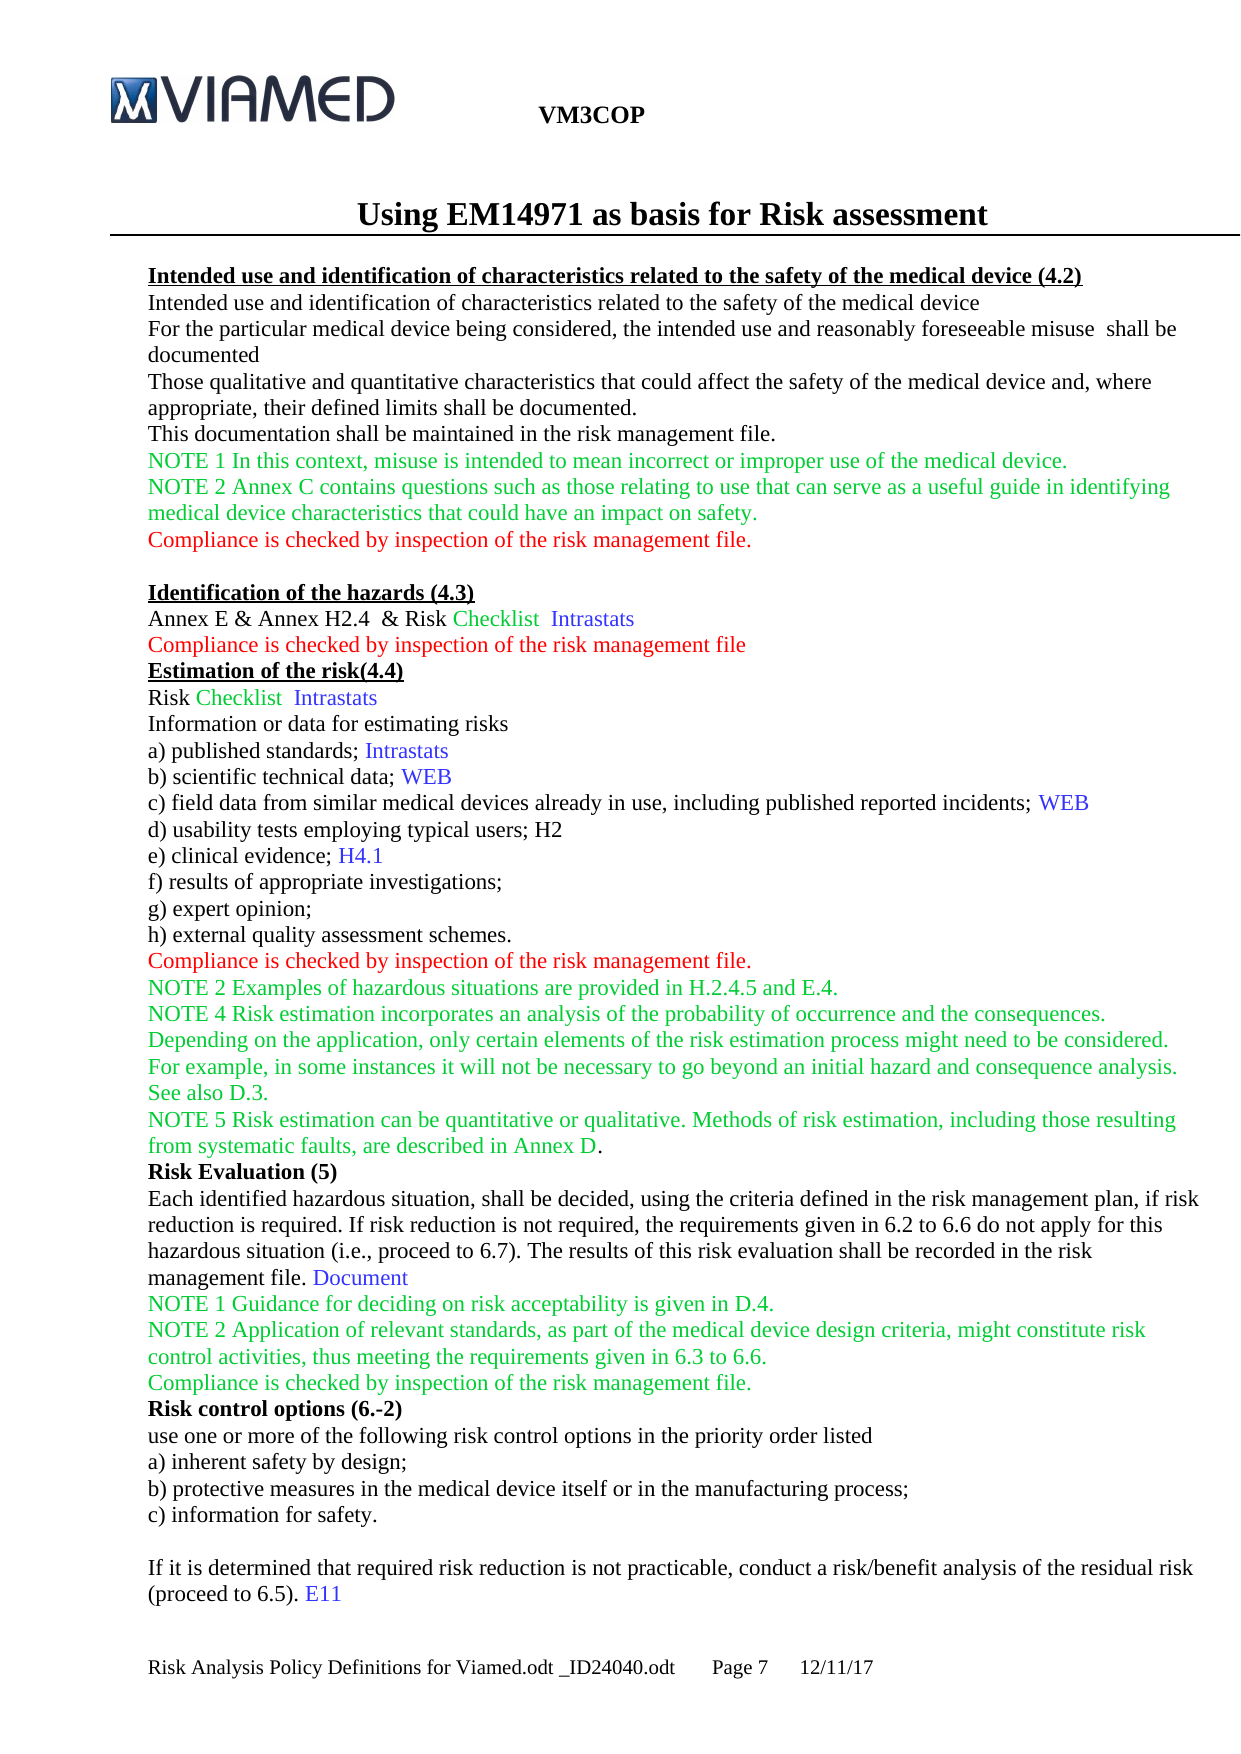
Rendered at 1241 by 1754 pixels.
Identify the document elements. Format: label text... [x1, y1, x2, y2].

text d) usability tests employing typical users; H2 [148, 816, 1205, 842]
text Compliance is checked by inspection of the risk management file. [148, 526, 1205, 552]
text Identification of the hazards (4.3) [148, 578, 1205, 605]
text Those qualitative and quantitative characteristics that could affect the safety of the medical device and, where appropriate, their defined limits shall be documented. [148, 368, 1205, 420]
text Risk control options (6.-2) [148, 1396, 1205, 1422]
text NOTE 1 In this context, misuse is intended to mean incorrect or improper use of the medical device. [148, 447, 1205, 473]
text f) results of appropriate investigations; [148, 868, 1205, 895]
text a) published standards; Intrastats [148, 737, 1205, 763]
text NOTE 2 Examples of hazardous situations are provided in H.2.4.5 and E.4. [148, 974, 1205, 1000]
text c) information for safety. [148, 1501, 1205, 1527]
text c) field data from similar medical devices already in use, including published reported incidents; WEB [148, 789, 1205, 816]
text Each identified hazardous situation, shall be decided, using the criteria defined in the risk management plan, if risk reduction is required. If risk reduction is not required, the requirements given in 6.2 to 6.6 do not apply for this hazardous situation (i.e., proceed to 6.7). The results of this risk evaluation shall be recorded in the risk management file. Document [148, 1185, 1205, 1290]
text a) inherent safety by design; [148, 1448, 1205, 1474]
text NOTE 2 Application of relevant standards, as part of the medical device design criteria, might constitute risk control activities, thus meeting the requirements given in 6.3 to 6.6. [148, 1316, 1205, 1369]
text Risk Evaluation (5) [148, 1158, 1205, 1185]
text h) external quality assessment schemes. [148, 921, 1205, 947]
picture [110, 75, 396, 123]
text This documentation shall be maintained in the risk management file. [148, 420, 1205, 447]
text Risk Checklist Intrastats [148, 684, 1205, 710]
text Intended use and identification of characteristics related to the safety of the medical device [148, 289, 1205, 315]
text b) protective measures in the medical device itself or in the manufacturing process; [148, 1474, 1205, 1501]
text Compliance is checked by inspection of the risk management file. [148, 947, 1205, 974]
text g) expert opinion; [148, 895, 1205, 921]
text Intended use and identification of characteristics related to the safety of the medical device (4.2) [148, 262, 1205, 289]
text e) clinical evidence; H4.1 [148, 842, 1205, 868]
text NOTE 5 Risk estimation can be quantitative or qualitative. Methods of risk estimation, including those resulting from systematic faults, are described in Annex D. [148, 1106, 1205, 1158]
text b) scientific technical data; WEB [148, 763, 1205, 789]
text Information or data for estimating risks [148, 710, 1205, 737]
text Estimation of the risk(4.4) [148, 658, 1205, 684]
text use one or more of the following risk control options in the priority order listed [148, 1422, 1205, 1448]
text NOTE 4 Risk estimation incorporates an analysis of the probability of occurrence and the consequences. Depending on the application, only certain elements of the risk estimation process might need to be considered. For example, in some instances it will not be necessary to go beyond an initial hazard and consequence analysis. See also D.3. [148, 1000, 1205, 1106]
text Compliance is checked by inspection of the risk management file [148, 631, 1205, 658]
text Compliance is checked by inspection of the risk management file. [148, 1369, 1205, 1396]
text NOTE 2 Annex C contains questions such as those relating to use that can serve as a useful guide in identifying medical device characteristics that could have an impact on safety. [148, 473, 1205, 526]
text If it is determined that required risk reduction is not practicable, conduct a risk/benefit analysis of the residual risk (proceed to 6.5). E11 [148, 1554, 1205, 1606]
text Annex E & Annex H2.4 & Risk Checklist Intrastats [148, 605, 1205, 631]
text For the particular medical device being considered, the intended use and reasonably foreseeable misuse shall be documented [148, 315, 1205, 368]
text NOTE 1 Guidance for deciding on risk acceptability is given in D.4. [148, 1290, 1205, 1316]
